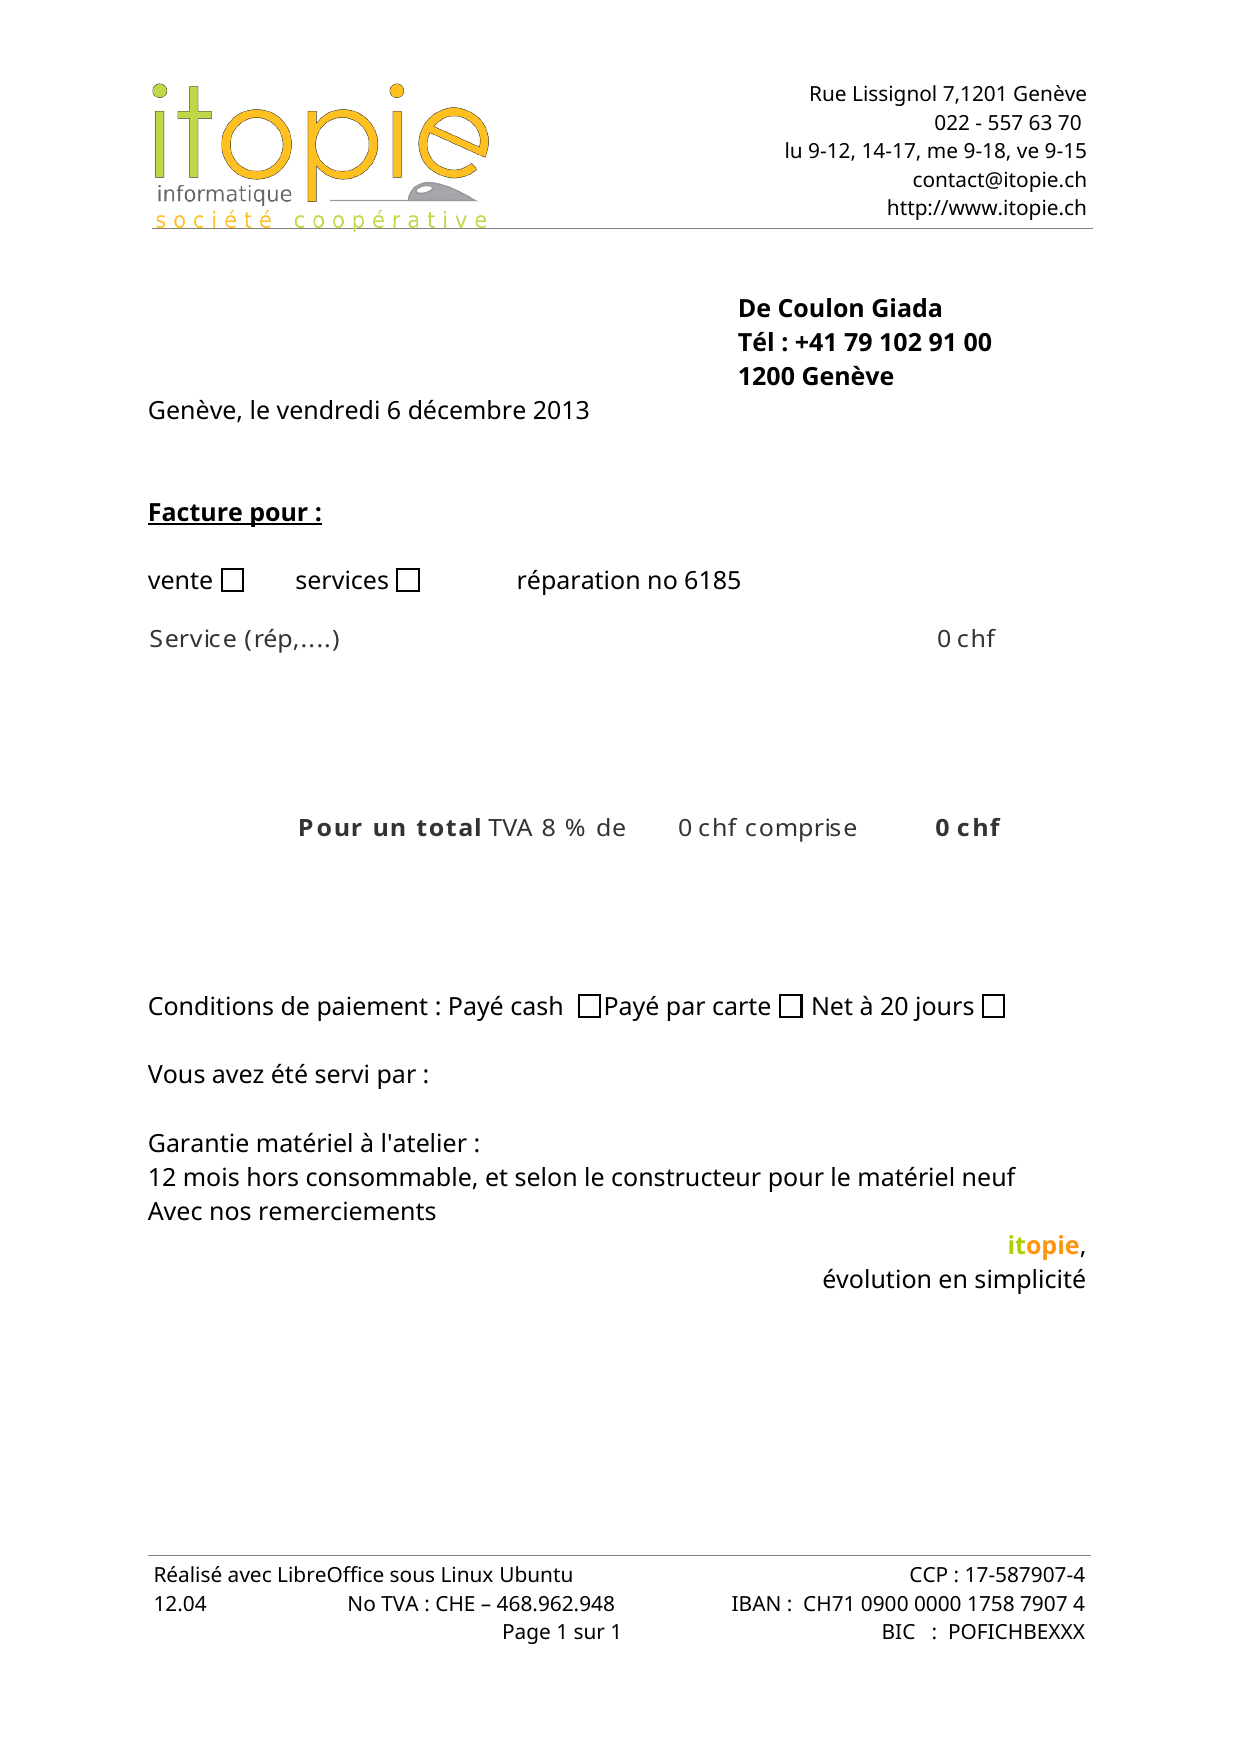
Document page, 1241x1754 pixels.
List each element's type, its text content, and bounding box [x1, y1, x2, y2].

text Garantie matériel à l'atelier : [148, 1125, 1093, 1159]
text De Coulon Giada [148, 290, 1093, 324]
text Avec nos remerciements [148, 1193, 1093, 1227]
text 12 mois hors consommable, et selon le constructeur pour le matériel neuf [148, 1159, 1093, 1193]
text Genève, le vendredi 6 décembre 2013 [148, 392, 1093, 427]
text 1200 Genève [148, 358, 1093, 392]
text Facture pour : [148, 495, 1093, 529]
text Tél : +41 79 102 91 00 [148, 324, 1093, 358]
text vente services réparation no 6185 [148, 563, 1093, 597]
text Conditions de paiement : Payé cash Payé par carte Net à 20 jours [148, 989, 1093, 1023]
text itopie, [148, 1227, 1093, 1262]
picture [138, 72, 500, 244]
text évolution en simplicité [148, 1262, 1093, 1296]
text Vous avez été servi par : [148, 1057, 1093, 1091]
